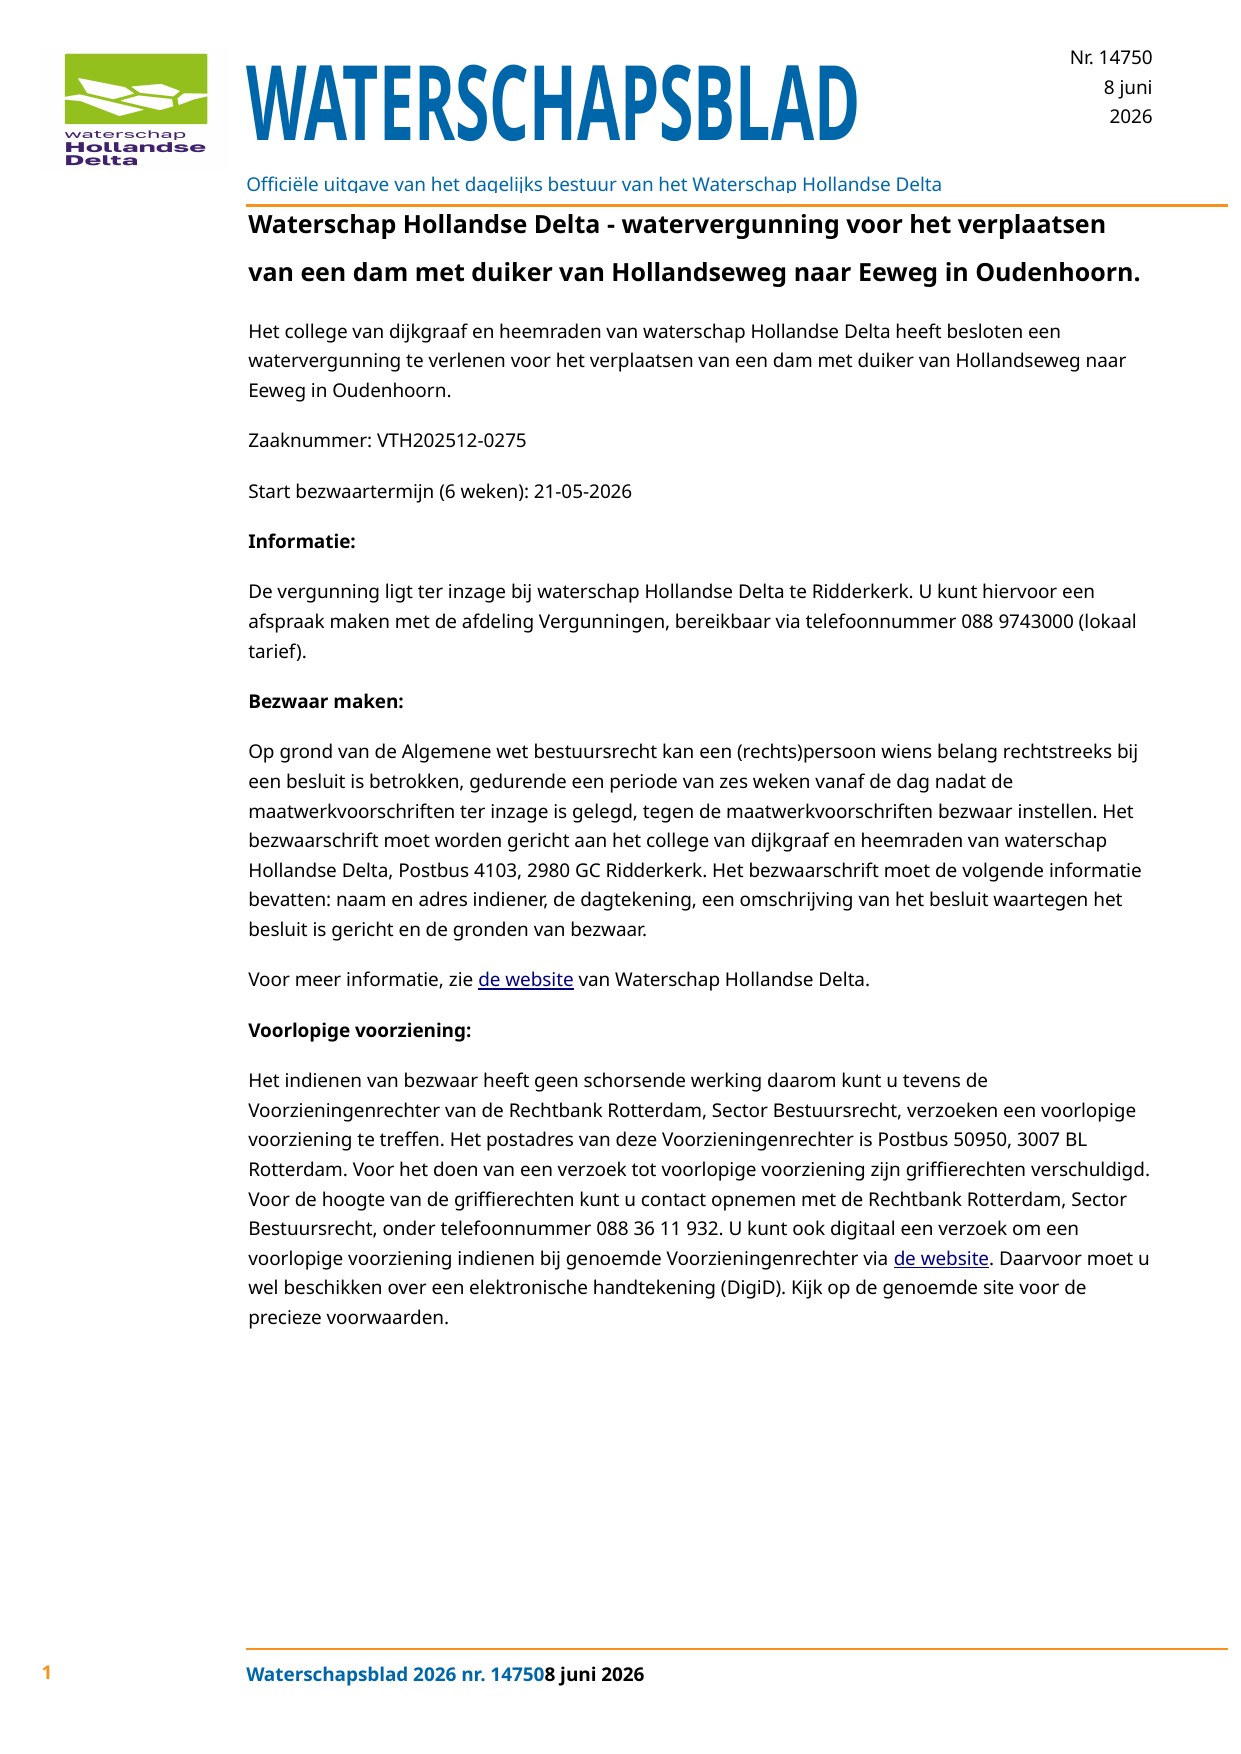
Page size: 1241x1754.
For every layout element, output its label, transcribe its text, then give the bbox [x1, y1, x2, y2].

picture [41, 47, 231, 172]
text Het indienen van bezwaar heeft geen schorsende werking daarom kunt u tevens de Voorzieningenrechter van de Rechtbank Rotterdam, Sector Bestuursrecht, verzoeken een voorlopige voorziening te treffen. Het postadres van deze Voorzieningenrechter is Postbus 50950, 3007 BL Rotterdam. Voor het doen van een verzoek tot voorlopige voorziening zijn griffierechten verschuldigd. Voor de hoogte van de griffierechten kunt u contact opnemen met de Rechtbank Rotterdam, Sector Bestuursrecht, onder telefoonnummer 088 36 11 932. U kunt ook digitaal een verzoek om een voorlopige voorziening indienen bij genoemde Voorzieningenrechter via de website. Daarvoor moet u wel beschikken over een elektronische handtekening (DigiD). Kijk op de genoemde site voor de precieze voorwaarden. [248, 1067, 1152, 1330]
text Bezwaar maken: [248, 688, 1152, 714]
text Zaaknummer: VTH202512-0275 [248, 427, 1152, 453]
text Start bezwaartermijn (6 weken): 21-05-2026 [248, 478, 1152, 504]
text Voor meer informatie, zie de website van Waterschap Hollandse Delta. [248, 967, 1152, 992]
text Waterschap Hollandse Delta - watervergunning voor het verplaatsen van een dam met duiker van Hollandseweg naar Eeweg in Oudenhoorn. [248, 207, 1152, 288]
text Het college van dijkgraaf en heemraden van waterschap Hollandse Delta heeft besloten een watervergunning te verlenen voor het verplaatsen van een dam met duiker van Hollandseweg naar Eeweg in Oudenhoorn. [248, 318, 1152, 403]
text De vergunning ligt ter inzage bij waterschap Hollandse Delta te Ridderkerk. U kunt hiervoor een afspraak maken met de afdeling Vergunningen, bereikbaar via telefoonnummer 088 9743000 (lokaal tarief). [248, 579, 1152, 664]
text Voorlopige voorziening: [248, 1017, 1152, 1043]
text Op grond van de Algemene wet bestuursrecht kan een (rechts)persoon wiens belang rechtstreeks bij een besluit is betrokken, gedurende een periode van zes weken vanaf de dag nadat de maatwerkvoorschriften ter inzage is gelegd, tegen de maatwerkvoorschriften bezwaar instellen. Het bezwaarschrift moet worden gericht aan het college van dijkgraaf en heemraden van waterschap Hollandse Delta, Postbus 4103, 2980 GC Ridderkerk. Het bezwaarschrift moet de volgende informatie bevatten: naam en adres indiener, de dagtekening, een omschrijving van het besluit waartegen het besluit is gericht en de gronden van bezwaar. [248, 739, 1152, 942]
text Informatie: [248, 528, 1152, 554]
